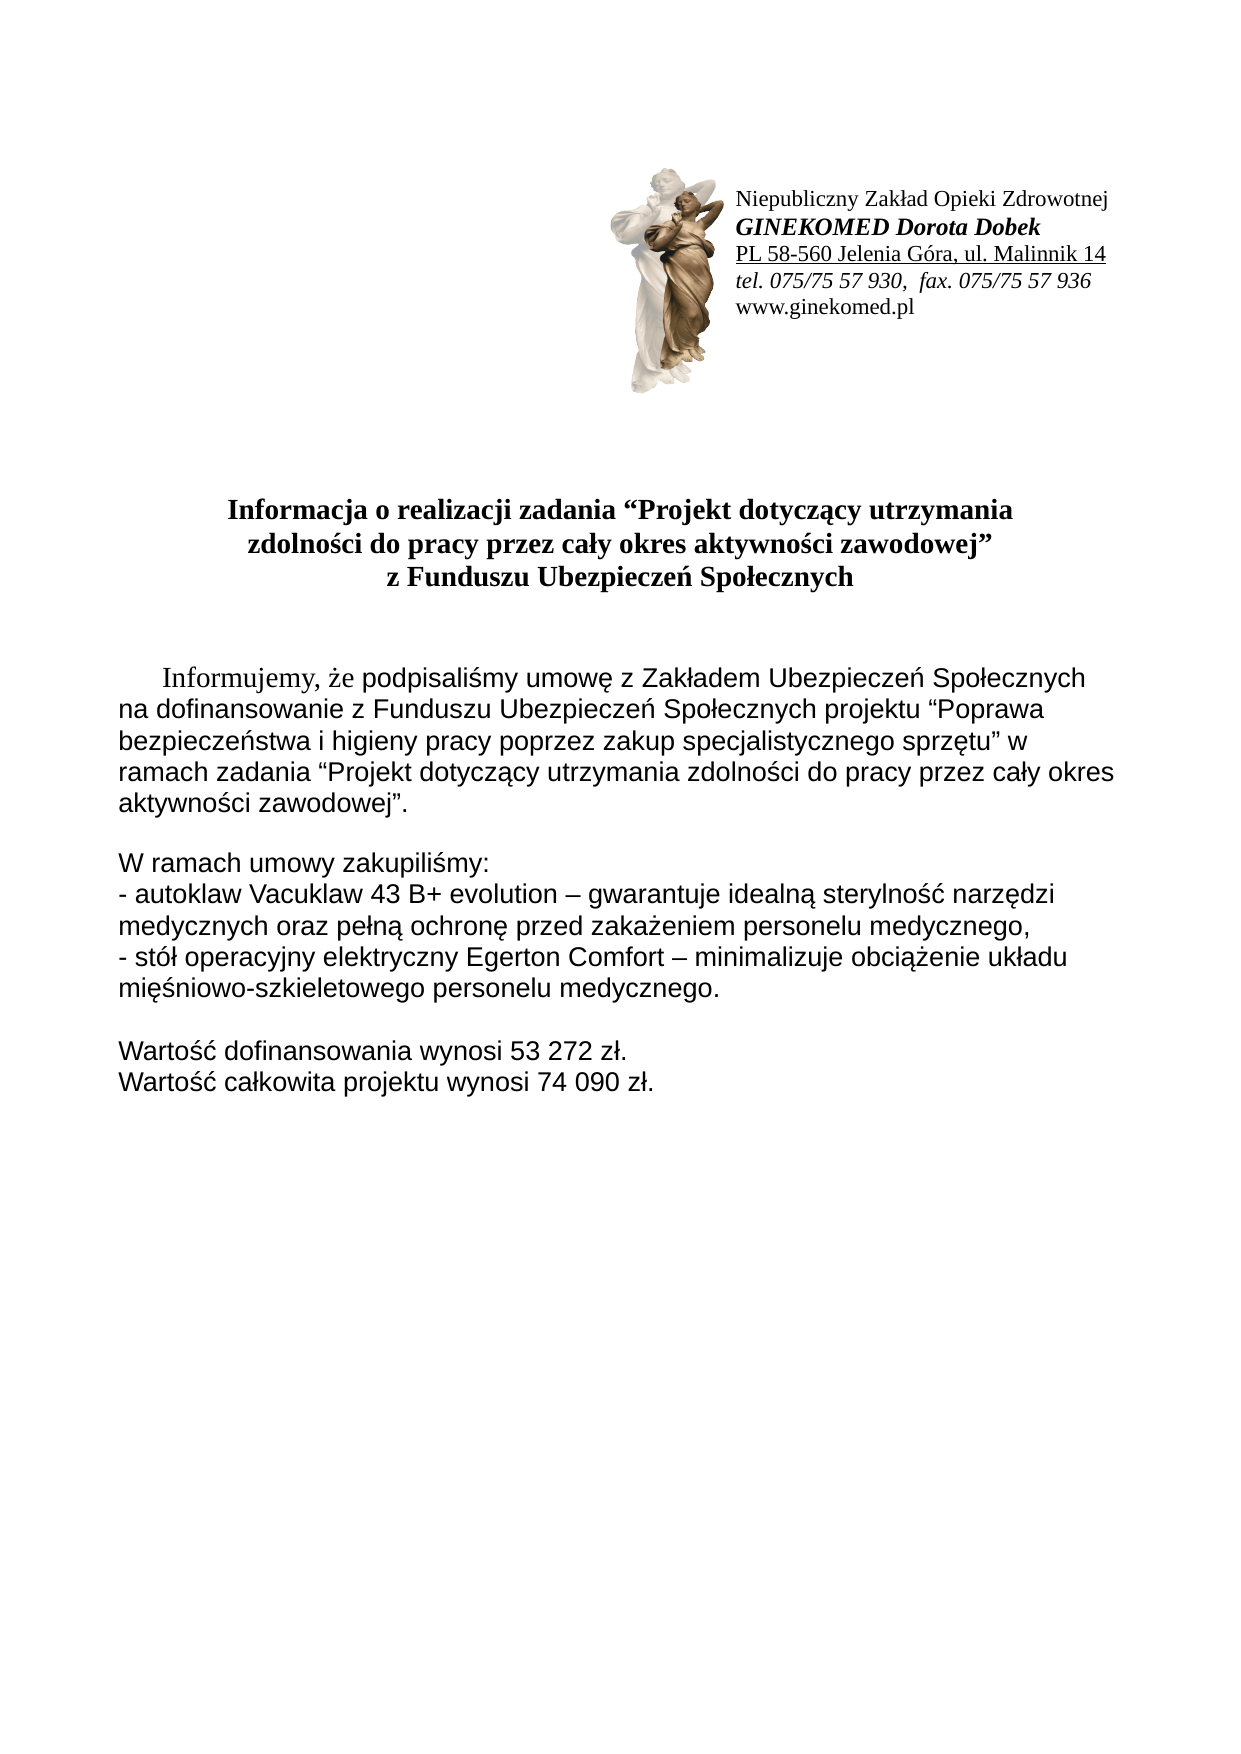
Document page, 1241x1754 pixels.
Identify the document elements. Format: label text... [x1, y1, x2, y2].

text Informacja o realizacji zadania “Projekt dotyczący utrzymania [118, 492, 1122, 526]
text W ramach umowy zakupiliśmy: [118, 847, 1122, 878]
text Informujemy, że podpisaliśmy umowę z Zakładem Ubezpieczeń Społecznych na dofinansowanie z Funduszu Ubezpieczeń Społecznych projektu “Poprawa bezpieczeństwa i higieny pracy poprzez zakup specjalistycznego sprzętu” w ramach zadania “Projekt dotyczący utrzymania zdolności do pracy przez cały okres aktywności zawodowej”. [118, 660, 1122, 818]
text Wartość całkowita projektu wynosi 74 090 zł. [118, 1066, 1122, 1097]
text - stół operacyjny elektryczny Egerton Comfort – minimalizuje obciążenie układu mięśniowo-szkieletowego personelu medycznego. [118, 941, 1122, 1003]
text z Funduszu Ubezpieczeń Społecznych [118, 559, 1122, 593]
text medycznych oraz pełną ochronę przed zakażeniem personelu medycznego, [118, 910, 1122, 941]
text zdolności do pracy przez cały okres aktywności zawodowej” [118, 526, 1122, 559]
text Wartość dofinansowania wynosi 53 272 zł. [118, 1035, 1122, 1066]
picture [608, 165, 726, 397]
table_header [118, 185, 735, 425]
text - autoklaw Vacuklaw 43 B+ evolution – gwarantuje idealną sterylność narzędzi [118, 878, 1122, 910]
table_header Niepubliczny Zakład Opieki Zdrowotnej GINEKOMED Dorota Dobek PL 58-560 Jelenia Góra, ul. Malinnik 14 tel. 075/75 57 930, fax. 075/75 57 936 www.ginekomed.pl [735, 185, 1122, 425]
